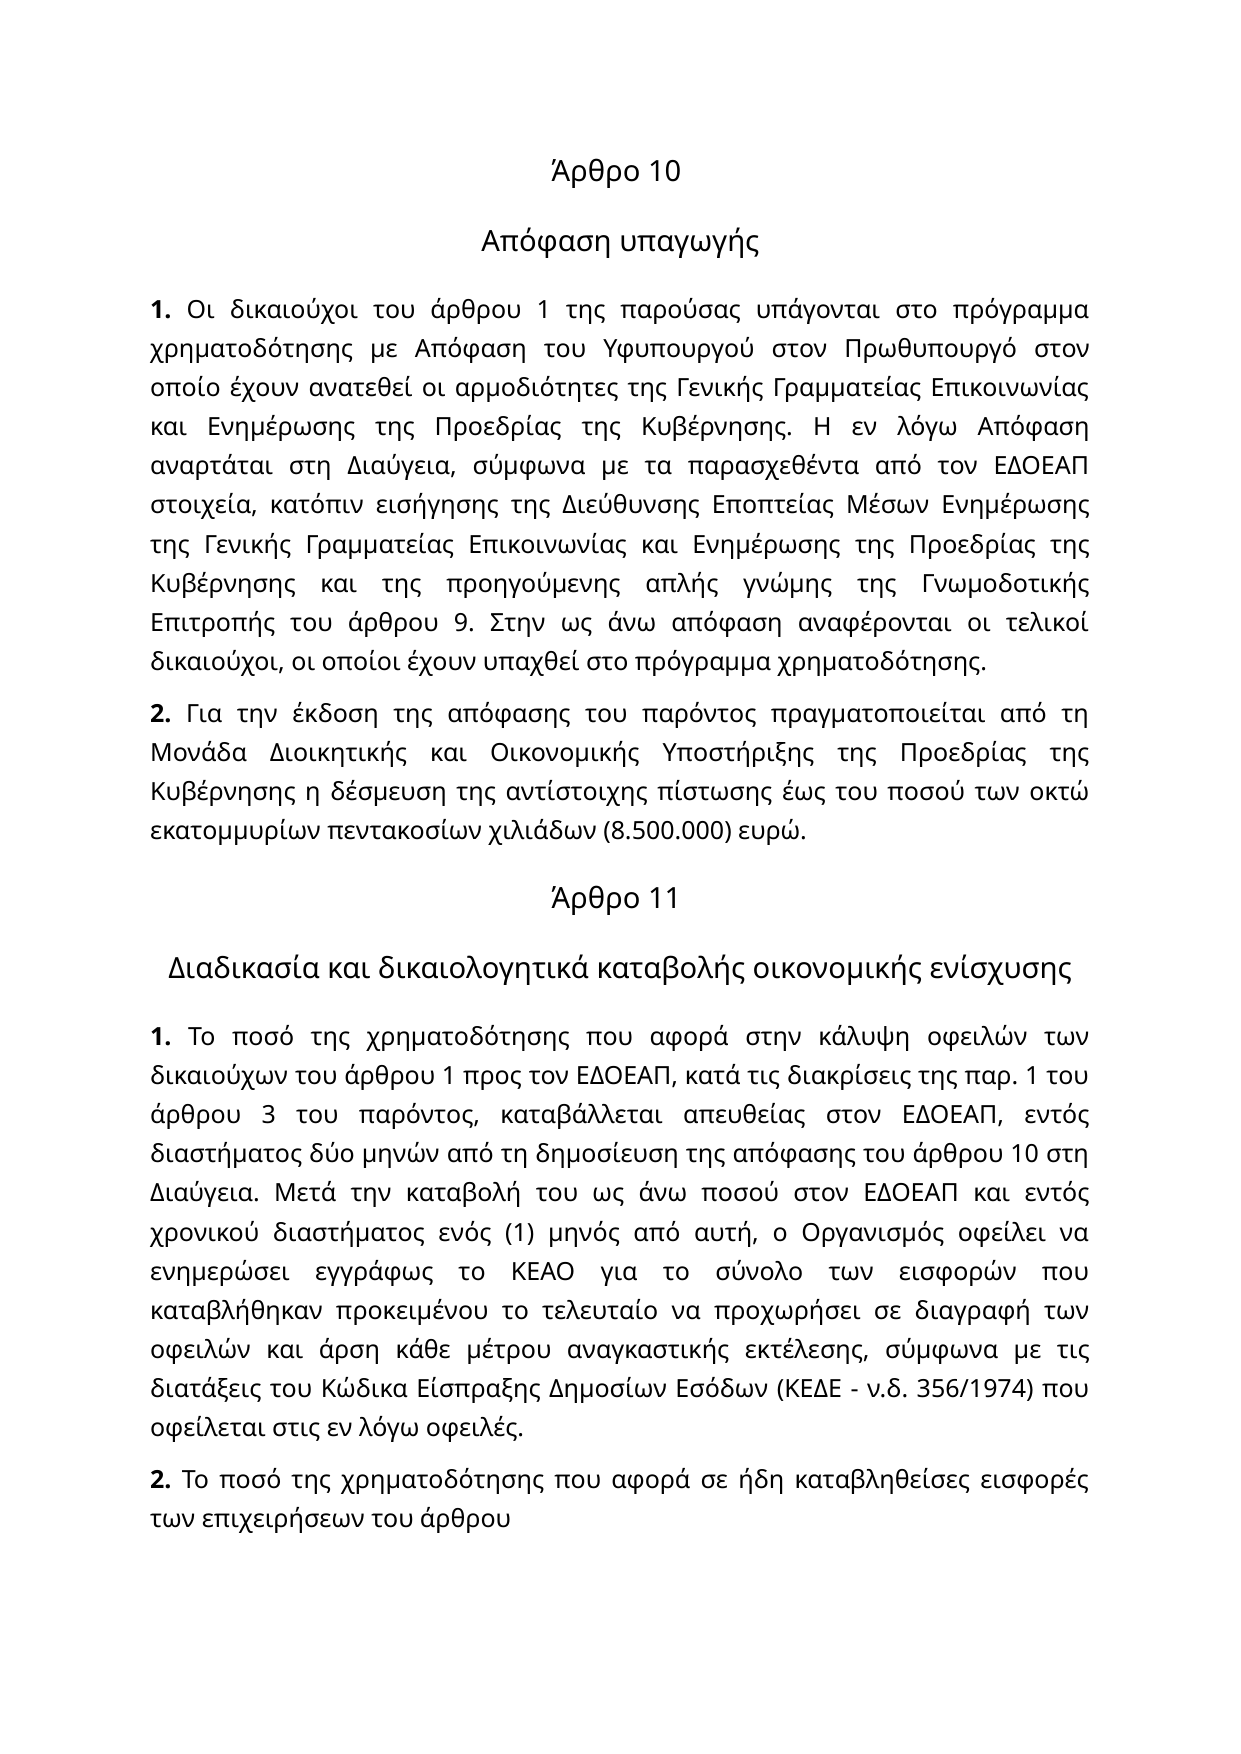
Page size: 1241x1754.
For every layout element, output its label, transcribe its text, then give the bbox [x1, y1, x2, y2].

text 2. Το ποσό της χρηματοδότησης που αφορά σε ήδη καταβληθείσες εισφορές των επιχειρήσεων του άρθρου [150, 1462, 1090, 1535]
subtitle Διαδικασία και δικαιολογητικά καταβολής οικονομικής ενίσχυσης [150, 948, 1090, 987]
subtitle Απόφαση υπαγωγής [150, 221, 1090, 260]
text 1. Οι δικαιούχοι του άρθρου 1 της παρούσας υπάγονται στο πρόγραμμα χρηματοδότησης με Απόφαση του Υφυπουργού στον Πρωθυπουργό στον οποίο έχουν ανατεθεί οι αρμοδιότητες της Γενικής Γραμματείας Επικοινωνίας και Ενημέρωσης της Προεδρίας της Κυβέρνησης. Η εν λόγω Απόφαση αναρτάται στη Διαύγεια, σύμφωνα με τα παρασχεθέντα από τον ΕΔΟΕΑΠ στοιχεία, κατόπιν εισήγησης της Διεύθυνσης Εποπτείας Μέσων Ενημέρωσης της Γενικής Γραμματείας Επικοινωνίας και Ενημέρωσης της Προεδρίας της Κυβέρνησης και της προηγούμενης απλής γνώμης της Γνωμοδοτικής Επιτροπής του άρθρου 9. Στην ως άνω απόφαση αναφέρονται οι τελικοί δικαιούχοι, οι οποίοι έχουν υπαχθεί στο πρόγραμμα χρηματοδότησης. [150, 291, 1090, 678]
text 1. Το ποσό της χρηματοδότησης που αφορά στην κάλυψη οφειλών των δικαιούχων του άρθρου 1 προς τον ΕΔΟΕΑΠ, κατά τις διακρίσεις της παρ. 1 του άρθρου 3 του παρόντος, καταβάλλεται απευθείας στον ΕΔΟΕΑΠ, εντός διαστήματος δύο μηνών από τη δημοσίευση της απόφασης του άρθρου 10 στη Διαύγεια. Μετά την καταβολή του ως άνω ποσού στον ΕΔΟΕΑΠ και εντός χρονικού διαστήματος ενός (1) μηνός από αυτή, ο Οργανισμός οφείλει να ενημερώσει εγγράφως το ΚΕΑΟ για το σύνολο των εισφορών που καταβλήθηκαν προκειμένου το τελευταίο να προχωρήσει σε διαγραφή των οφειλών και άρση κάθε μέτρου αναγκαστικής εκτέλεσης, σύμφωνα με τις διατάξεις του Κώδικα Είσπραξης Δημοσίων Εσόδων (ΚΕΔΕ - ν.δ. 356/1974) που οφείλεται στις εν λόγω οφειλές. [150, 1018, 1090, 1444]
subtitle Άρθρο 10 [150, 150, 1090, 190]
subtitle Άρθρο 11 [150, 877, 1090, 917]
text 2. Για την έκδοση της απόφασης του παρόντος πραγματοποιείται από τη Μονάδα Διοικητικής και Οικονομικής Υποστήριξης της Προεδρίας της Κυβέρνησης η δέσμευση της αντίστοιχης πίστωσης έως του ποσού των οκτώ εκατομμυρίων πεντακοσίων χιλιάδων (8.500.000) ευρώ. [150, 695, 1090, 847]
